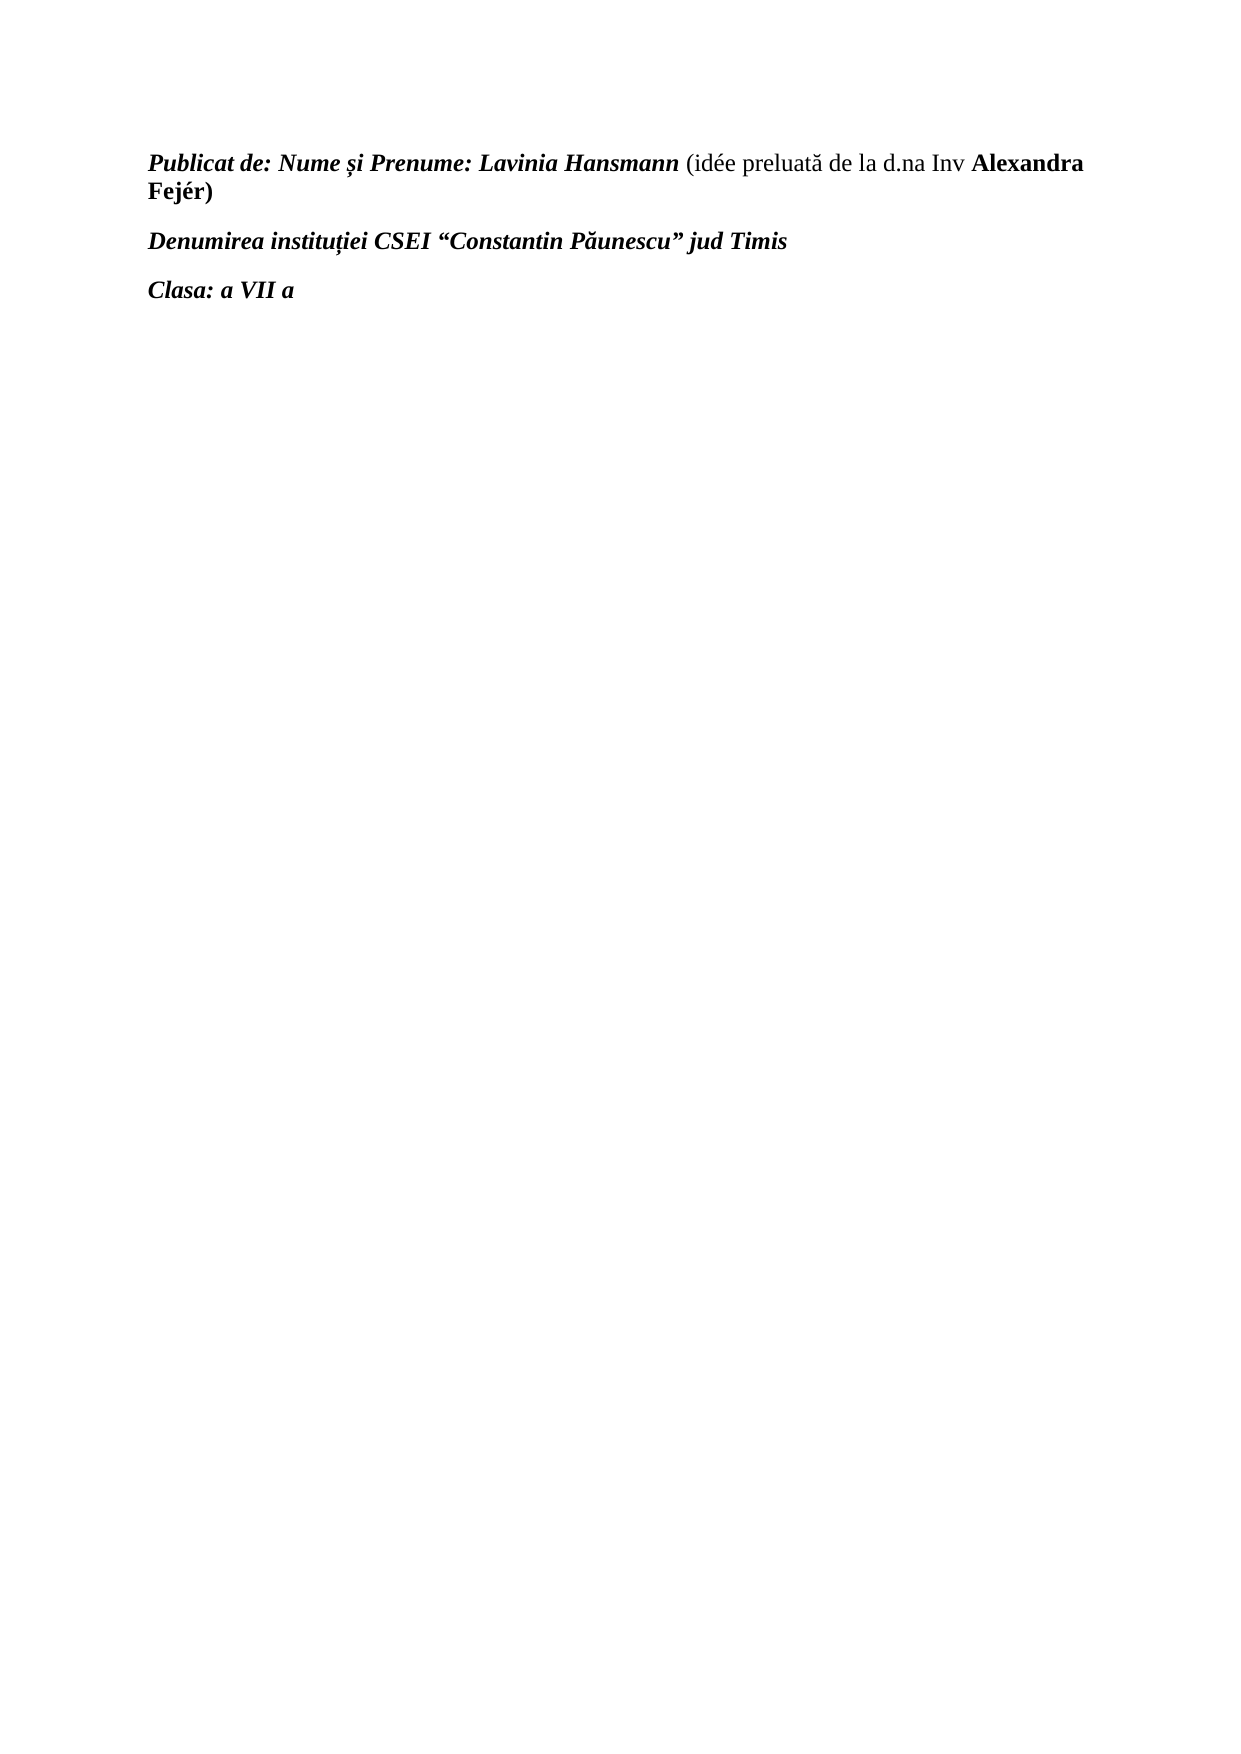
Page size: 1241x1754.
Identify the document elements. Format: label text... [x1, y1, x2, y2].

text Publicat de: Nume și Prenume: Lavinia Hansmann (idée preluată de la d.na Inv Alexandra Fejér) [148, 148, 1093, 205]
text Clasa: a VII a [148, 276, 1093, 304]
text Denumirea instituției CSEI “Constantin Păunescu” jud Timis [148, 226, 1093, 255]
